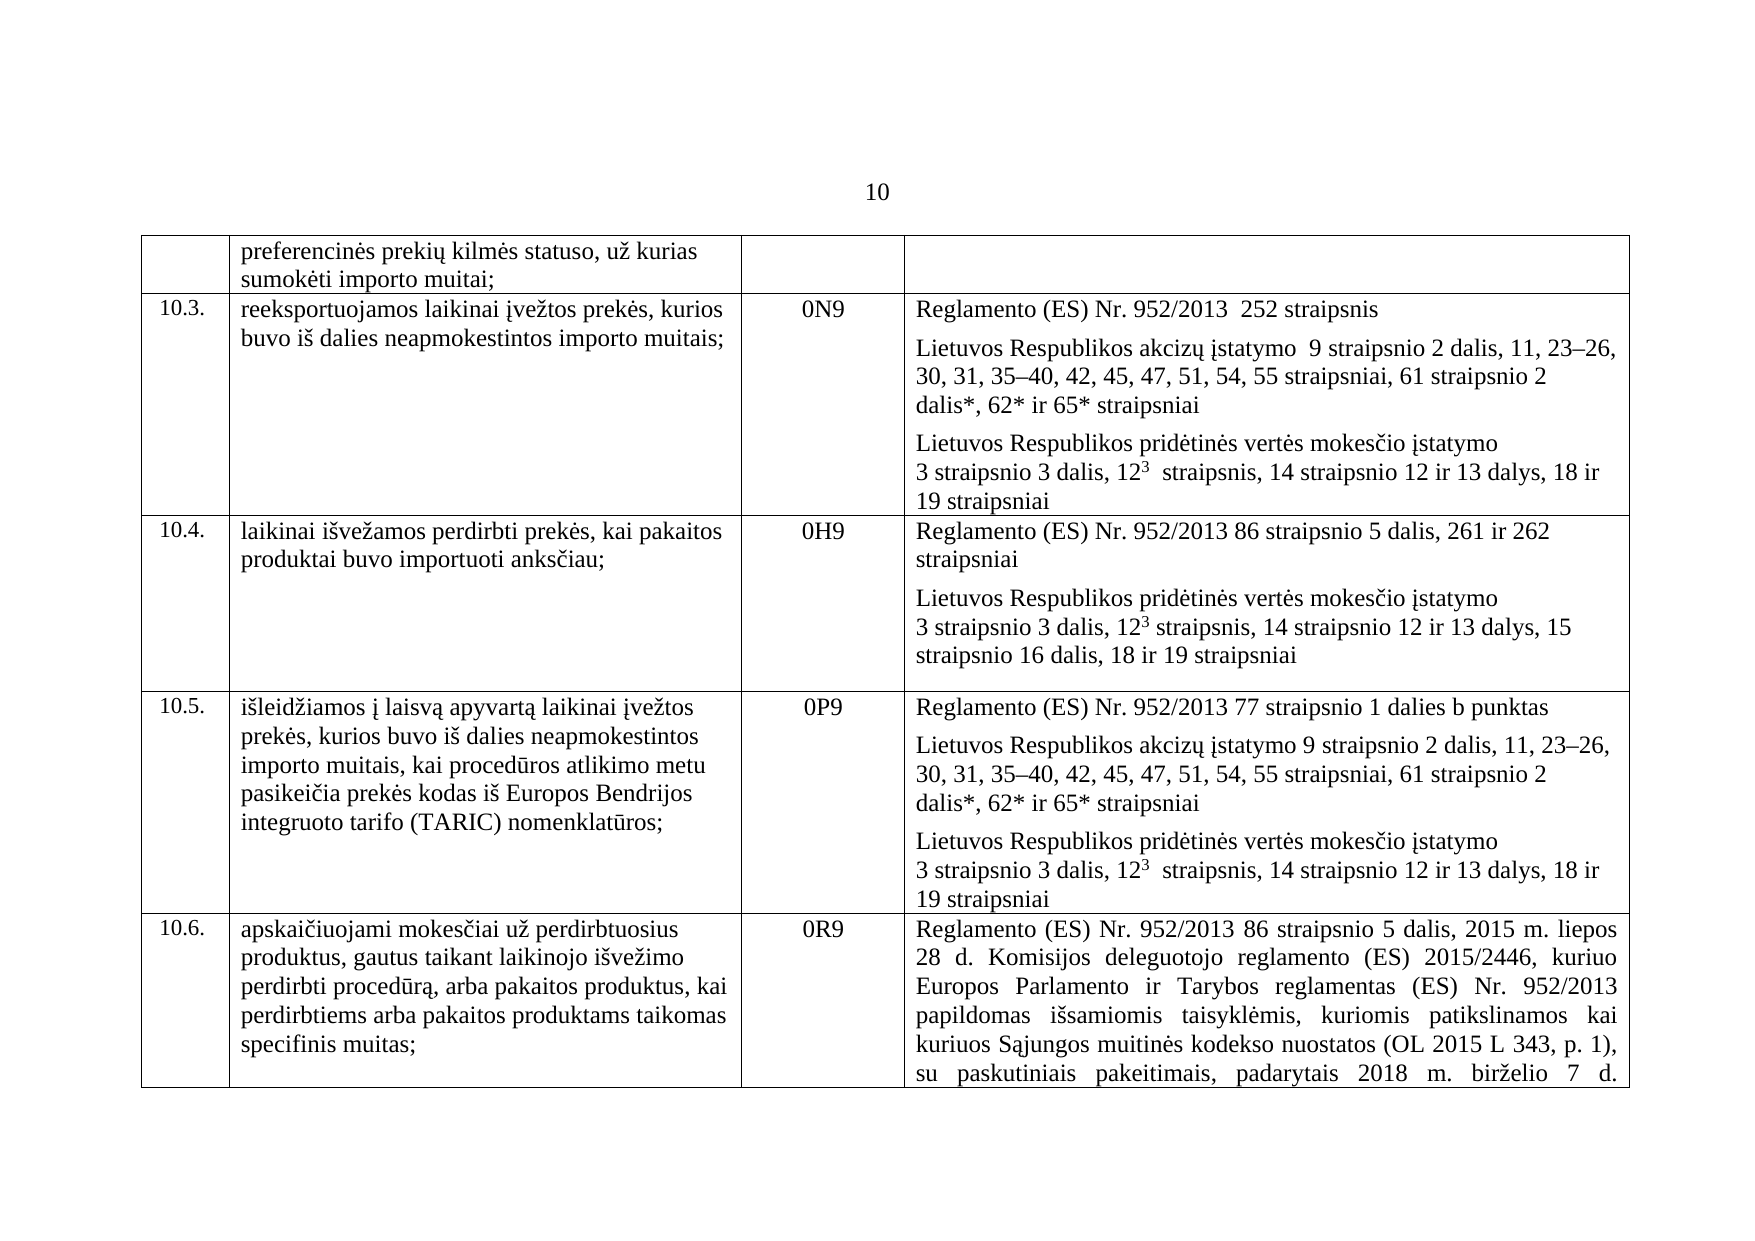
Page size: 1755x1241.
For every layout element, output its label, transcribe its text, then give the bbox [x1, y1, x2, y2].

table_cell preferencinės prekių kilmės statuso, už kurias sumokėti importo muitai; [230, 236, 741, 293]
table_cell reeksportuojamos laikinai įvežtos prekės, kurios buvo iš dalies neapmokestintos importo muitais; [230, 294, 741, 515]
table_cell apskaičiuojami mokesčiai už perdirbtuosius produktus, gautus taikant laikinojo išvežimo perdirbti procedūrą, arba pakaitos produktus, kai perdirbtiems arba pakaitos produktams taikomas specifinis muitas; [230, 914, 741, 1087]
table_cell 10.5. [142, 692, 229, 913]
table_cell [142, 236, 229, 293]
table_cell Reglamento (ES) Nr. 952/2013 86 straipsnio 5 dalis, 261 ir 262 straipsniai Lietuvos Respublikos pridėtinės vertės mokesčio įstatymo 3 straipsnio 3 dalis, 123 straipsnis, 14 straipsnio 12 ir 13 dalys, 15 straipsnio 16 dalis, 18 ir 19 straipsniai [905, 516, 1629, 691]
table_cell Reglamento (ES) Nr. 952/2013 252 straipsnis Lietuvos Respublikos akcizų įstatymo 9 straipsnio 2 dalis, 11, 23–26, 30, 31, 35–40, 42, 45, 47, 51, 54, 55 straipsniai, 61 straipsnio 2 dalis*, 62* ir 65* straipsniai Lietuvos Respublikos pridėtinės vertės mokesčio įstatymo 3 straipsnio 3 dalis, 123 straipsnis, 14 straipsnio 12 ir 13 dalys, 18 ir 19 straipsniai [905, 294, 1629, 515]
table_cell 0H9 [742, 516, 904, 691]
table_cell 0R9 [742, 914, 904, 1087]
table_cell Reglamento (ES) Nr. 952/2013 77 straipsnio 1 dalies b punktas Lietuvos Respublikos akcizų įstatymo 9 straipsnio 2 dalis, 11, 23–26, 30, 31, 35–40, 42, 45, 47, 51, 54, 55 straipsniai, 61 straipsnio 2 dalis*, 62* ir 65* straipsniai Lietuvos Respublikos pridėtinės vertės mokesčio įstatymo 3 straipsnio 3 dalis, 123 straipsnis, 14 straipsnio 12 ir 13 dalys, 18 ir 19 straipsniai [905, 692, 1629, 913]
table_cell 0P9 [742, 692, 904, 913]
table_cell 0N9 [742, 294, 904, 515]
table_cell 10.6. [142, 914, 229, 1087]
table_cell 10.4. [142, 516, 229, 691]
table_cell [905, 236, 1629, 293]
table_cell [742, 236, 904, 293]
table_cell išleidžiamos į laisvą apyvartą laikinai įvežtos prekės, kurios buvo iš dalies neapmokestintos importo muitais, kai procedūros atlikimo metu pasikeičia prekės kodas iš Europos Bendrijos integruoto tarifo (TARIC) nomenklatūros; [230, 692, 741, 913]
table_cell Reglamento (ES) Nr. 952/2013 86 straipsnio 5 dalis, 2015 m. liepos 28 d. Komisijos deleguotojo reglamento (ES) 2015/2446, kuriuo Europos Parlamento ir Tarybos reglamentas (ES) Nr. 952/2013 papildomas išsamiomis taisyklėmis, kuriomis patikslinamos kai kuriuos Sąjungos muitinės kodekso nuostatos (OL 2015 L 343, p. 1), su paskutiniais pakeitimais, padarytais 2018 m. birželio 7 d. [905, 914, 1629, 1087]
table_cell laikinai išvežamos perdirbti prekės, kai pakaitos produktai buvo importuoti anksčiau; [230, 516, 741, 691]
table_cell 10.3. [142, 294, 229, 515]
